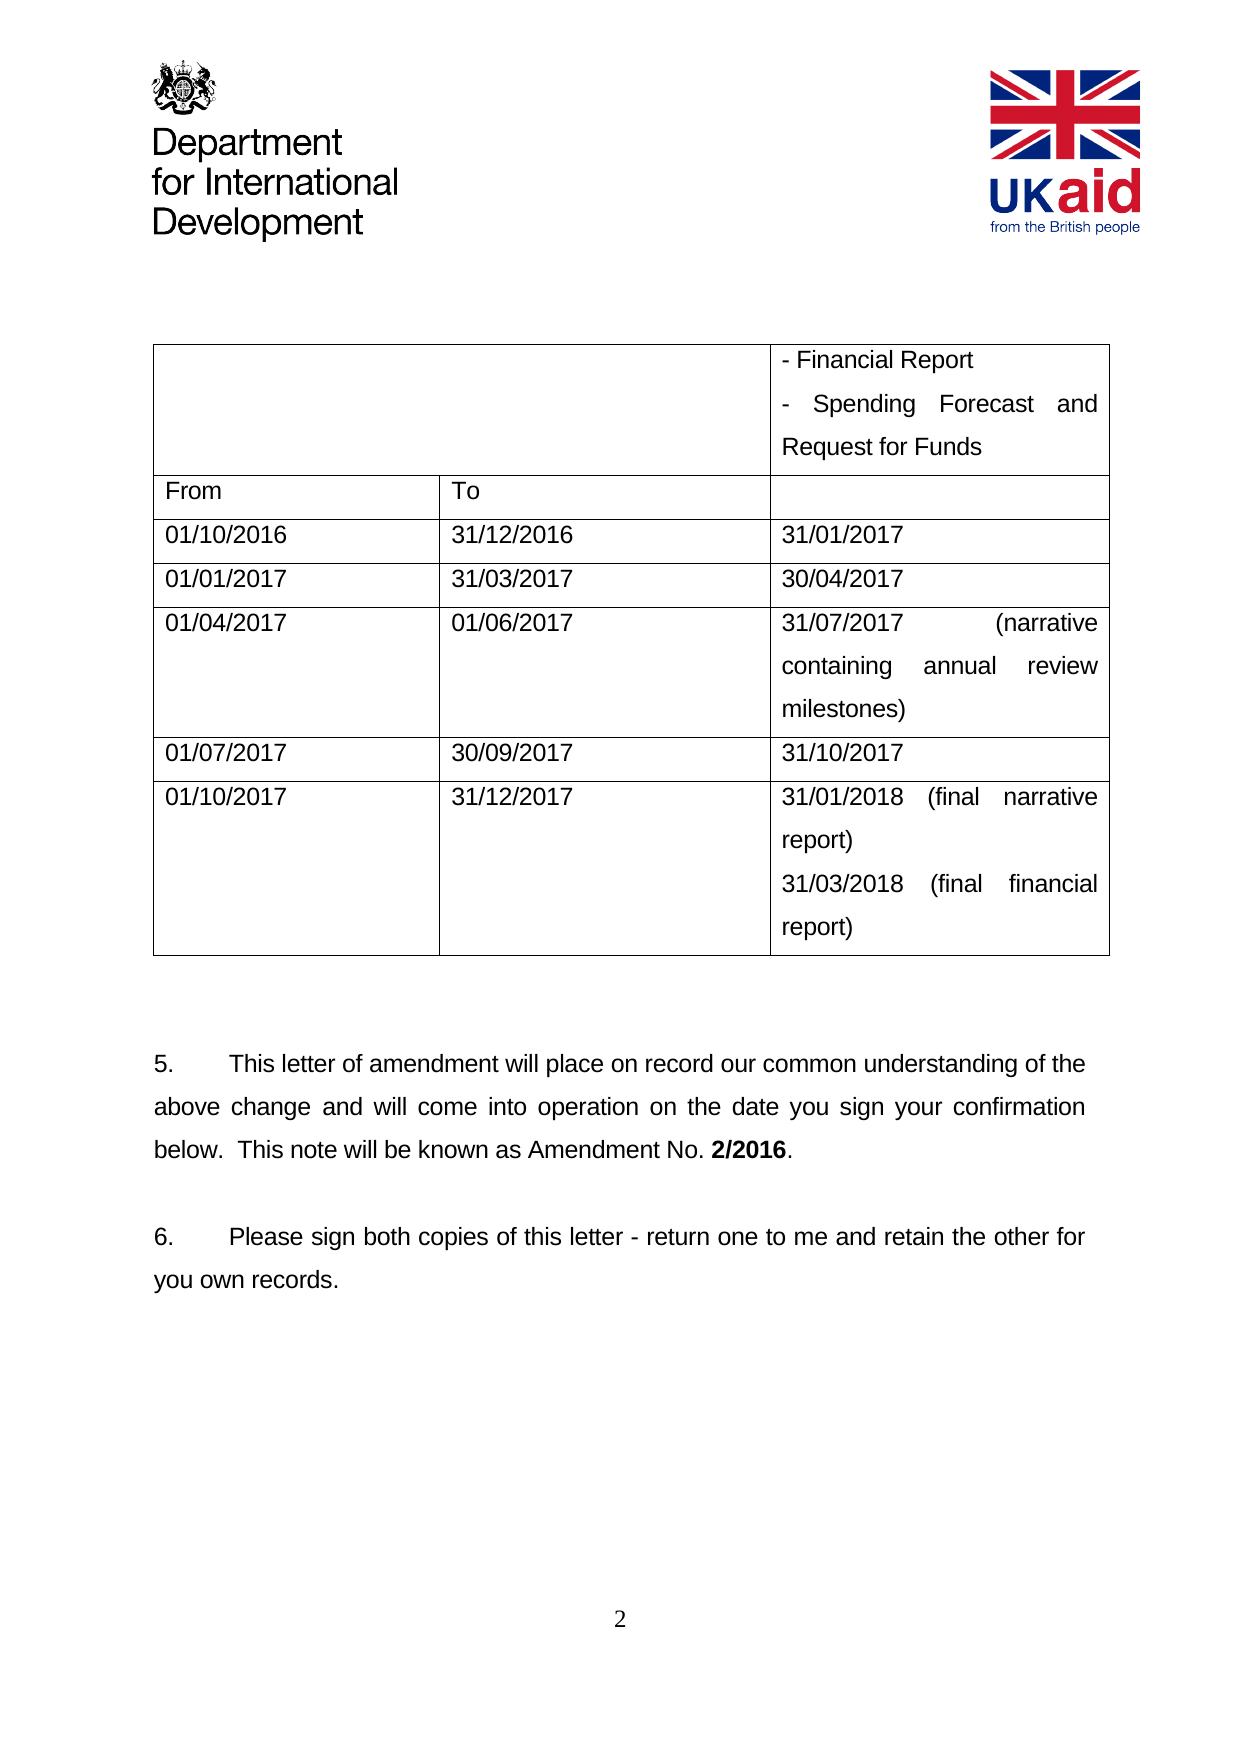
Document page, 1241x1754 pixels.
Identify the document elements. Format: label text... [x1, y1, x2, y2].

table_cell 31/01/2018 (final narrative report) 31/03/2018 (final financial report) [771, 782, 1109, 955]
text 6. Please sign both copies of this letter - return one to me and retain the other for you own records. [153, 1222, 1087, 1293]
table_cell From [154, 476, 439, 519]
table_cell 01/07/2017 [154, 738, 439, 781]
table_header - Financial Report - Spending Forecast and Request for Funds [771, 345, 1109, 475]
table_cell 30/09/2017 [440, 738, 770, 781]
table_cell 31/03/2017 [440, 564, 770, 607]
table_cell 01/10/2017 [154, 782, 439, 955]
table_cell 01/01/2017 [154, 564, 439, 607]
table_cell 01/06/2017 [440, 608, 770, 737]
table_cell [771, 476, 1109, 519]
table_cell 31/12/2017 [440, 782, 770, 955]
table_cell 01/10/2016 [154, 520, 439, 563]
table_cell 30/04/2017 [771, 564, 1109, 607]
table_cell 31/07/2017 (narrative containing annual review milestones) [771, 608, 1109, 737]
text 5. This letter of amendment will place on record our common understanding of the above change and will come into operation on the date you sign your confirmation below. This note will be known as Amendment No. 2/2016. [153, 1049, 1087, 1164]
table_header [154, 345, 770, 475]
table_cell 01/04/2017 [154, 608, 439, 737]
table_cell To [440, 476, 770, 519]
table_cell 31/10/2017 [771, 738, 1109, 781]
table_cell 31/12/2016 [440, 520, 770, 563]
table_cell 31/01/2017 [771, 520, 1109, 563]
